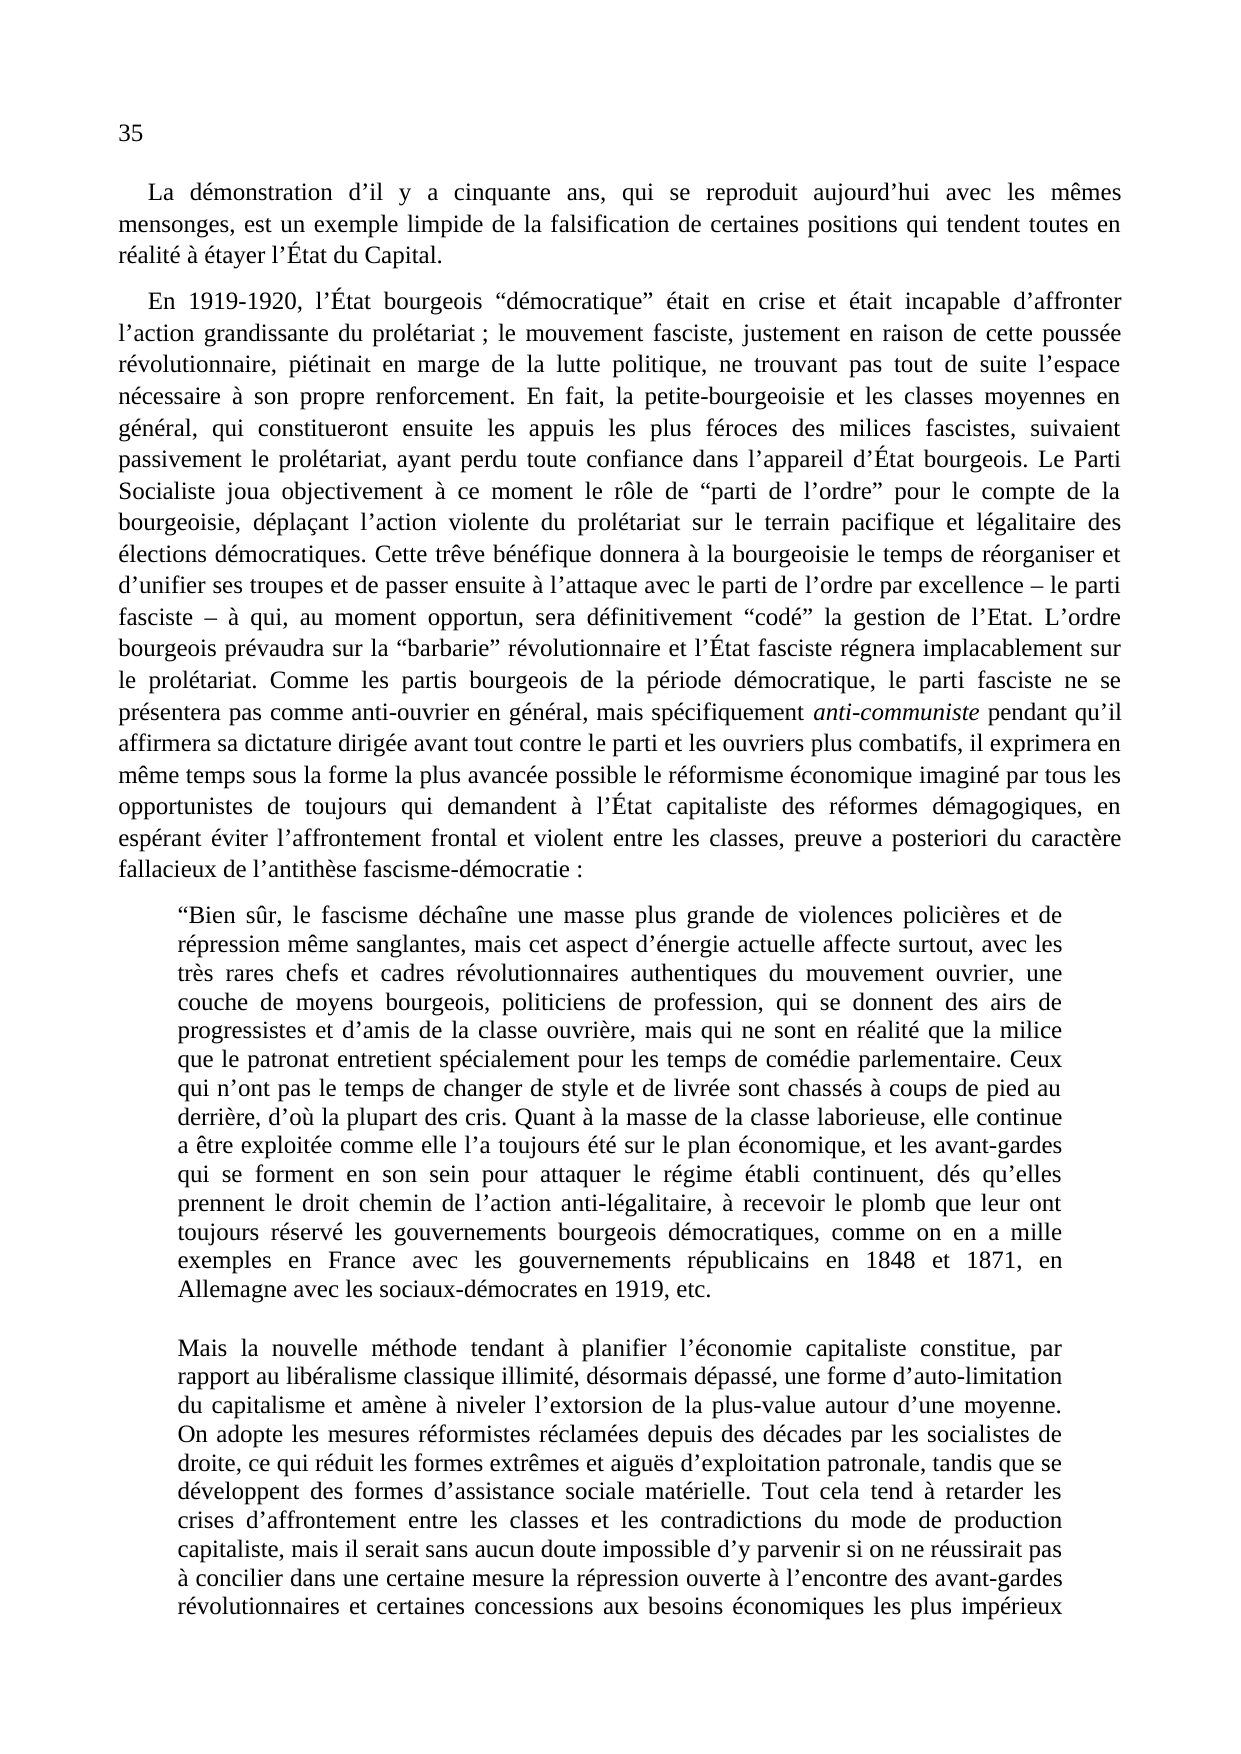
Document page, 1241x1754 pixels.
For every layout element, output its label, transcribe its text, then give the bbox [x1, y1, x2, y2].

text En 1919-1920, l’État bourgeois “démocratique” était en crise et était incapable d’affronter l’action grandissante du prolétariat ; le mouvement fasciste, justement en raison de cette poussée révolutionnaire, piétinait en marge de la lutte politique, ne trouvant pas tout de suite l’espace nécessaire à son propre renforcement. En fait, la petite-bourgeoisie et les classes moyennes en général, qui constitueront ensuite les appuis les plus féroces des milices fascistes, suivaient passivement le prolétariat, ayant perdu toute confiance dans l’appareil d’État bourgeois. Le Parti Socialiste joua objectivement à ce moment le rôle de “parti de l’ordre” pour le compte de la bourgeoisie, déplaçant l’action violente du prolétariat sur le terrain pacifique et légalitaire des élections démocratiques. Cette trêve bénéfique donnera à la bourgeoisie le temps de réorganiser et d’unifier ses troupes et de passer ensuite à l’attaque avec le parti de l’ordre par excellence – le parti fasciste – à qui, au moment opportun, sera définitivement “codé” la gestion de l’Etat. L’ordre bourgeois prévaudra sur la “barbarie” révolutionnaire et l’État fasciste régnera implacablement sur le prolétariat. Comme les partis bourgeois de la période démocratique, le parti fasciste ne se présentera pas comme anti-ouvrier en général, mais spécifiquement anti-communiste pendant qu’il affirmera sa dictature dirigée avant tout contre le parti et les ouvriers plus combatifs, il exprimera en même temps sous la forme la plus avancée possible le réformisme économique imaginé par tous les opportunistes de toujours qui demandent à l’État capitaliste des réformes démagogiques, en espérant éviter l’affrontement frontal et violent entre les classes, preuve a posteriori du caractère fallacieux de l’antithèse fascisme-démocratie : [118, 286, 1122, 883]
text La démonstration d’il y a cinquante ans, qui se reproduit aujourd’hui avec les mêmes mensonges, est un exemple limpide de la falsification de certaines positions qui tendent toutes en réalité à étayer l’État du Capital. [118, 177, 1122, 269]
text “Bien sûr, le fascisme déchaîne une masse plus grande de violences policières et de répression même sanglantes, mais cet aspect d’énergie actuelle affecte surtout, avec les très rares chefs et cadres révolutionnaires authentiques du mouvement ouvrier, une couche de moyens bourgeois, politiciens de profession, qui se donnent des airs de progressistes et d’amis de la classe ouvrière, mais qui ne sont en réalité que la milice que le patronat entretient spécialement pour les temps de comédie parlementaire. Ceux qui n’ont pas le temps de changer de style et de livrée sont chassés à coups de pied au derrière, d’où la plupart des cris. Quant à la masse de la classe laborieuse, elle continue a être exploitée comme elle l’a toujours été sur le plan économique, et les avant-gardes qui se forment en son sein pour attaquer le régime établi continuent, dés qu’elles prennent le droit chemin de l’action anti-légalitaire, à recevoir le plomb que leur ont toujours réservé les gouvernements bourgeois démocratiques, comme on en a mille exemples en France avec les gouvernements républicains en 1848 et 1871, en Allemagne avec les sociaux-démocrates en 1919, etc. [177, 901, 1063, 1303]
text Mais la nouvelle méthode tendant à planifier l’économie capitaliste constitue, par rapport au libéralisme classique illimité, désormais dépassé, une forme d’auto-limitation du capitalisme et amène à niveler l’extorsion de la plus-value autour d’une moyenne. On adopte les mesures réformistes réclamées depuis des décades par les socialistes de droite, ce qui réduit les formes extrêmes et aiguës d’exploitation patronale, tandis que se développent des formes d’assistance sociale matérielle. Tout cela tend à retarder les crises d’affrontement entre les classes et les contradictions du mode de production capitaliste, mais il serait sans aucun doute impossible d’y parvenir si on ne réussirait pas à concilier dans une certaine mesure la répression ouverte à l’encontre des avant-gardes révolutionnaires et certaines concessions aux besoins économiques les plus impérieux [177, 1333, 1063, 1620]
